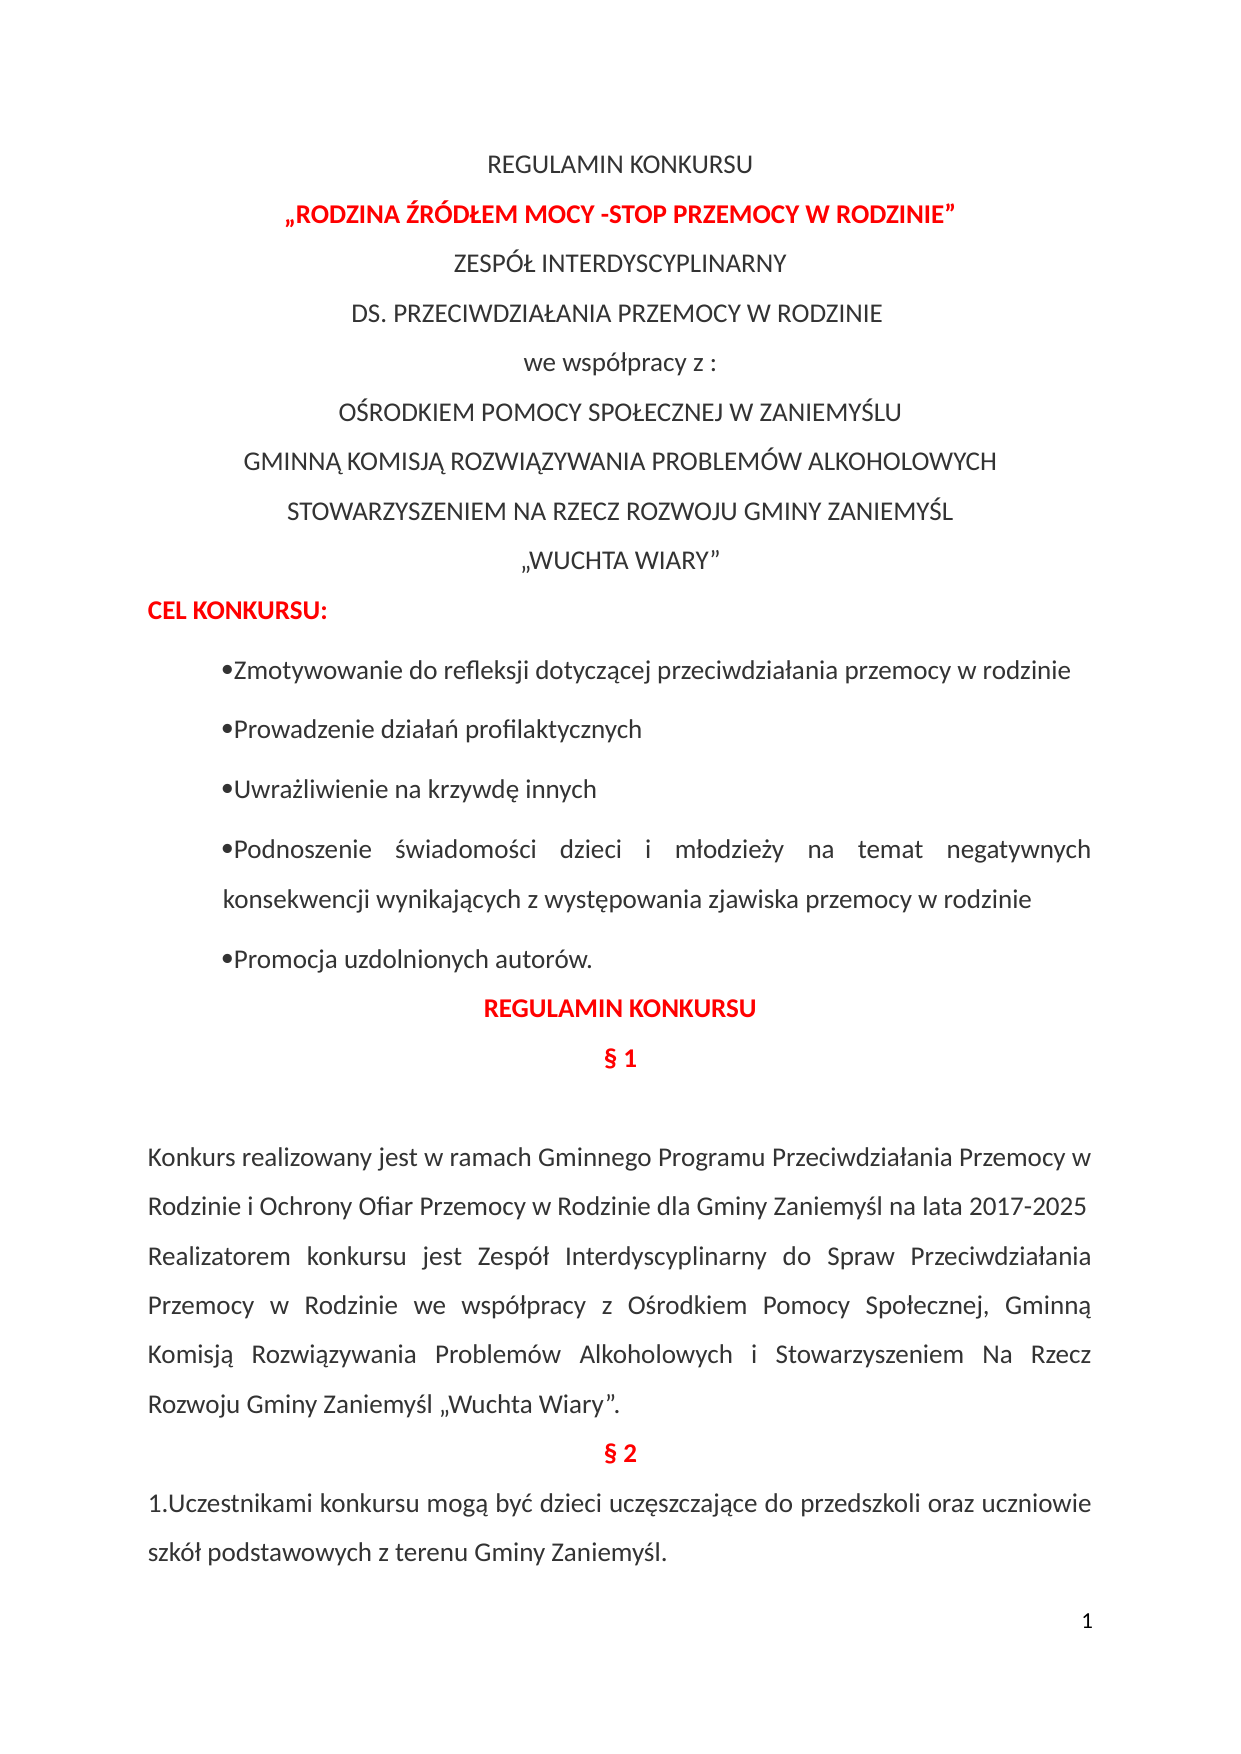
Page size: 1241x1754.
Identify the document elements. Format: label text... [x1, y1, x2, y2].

text ZESPÓŁ INTERDYSCYPLINARNY [148, 247, 1093, 279]
list Prowadzenie działań profilaktycznych [223, 713, 1093, 746]
text GMINNĄ KOMISJĄ ROZWIĄZYWANIA PROBLEMÓW ALKOHOLOWYCH [148, 444, 1093, 477]
text 1.Uczestnikami konkursu mogą być dzieci uczęszczające do przedszkoli oraz uczniowie szkół podstawowych z terenu Gminy Zaniemyśl. [148, 1486, 1093, 1569]
text OŚRODKIEM POMOCY SPOŁECZNEJ W ZANIEMYŚLU [148, 395, 1093, 428]
text „RODZINA ŹRÓDŁEM MOCY -STOP PRZEMOCY W RODZINIE” [148, 197, 1093, 230]
text „WUCHTA WIARY” [148, 543, 1093, 576]
list Uwrażliwienie na krzywdę innych [223, 773, 1093, 806]
text STOWARZYSZENIEM NA RZECZ ROZWOJU GMINY ZANIEMYŚL [148, 494, 1093, 527]
text we współpracy z : [148, 346, 1093, 378]
text CEL KONKURSU: [148, 593, 1093, 626]
list Zmotywowanie do refleksji dotyczącej przeciwdziałania przemocy w rodzinie [223, 653, 1093, 686]
list Promocja uzdolnionych autorów. [223, 942, 1093, 975]
text REGULAMIN KONKURSU [148, 148, 1093, 181]
text Konkurs realizowany jest w ramach Gminnego Programu Przeciwdziałania Przemocy w Rodzinie i Ochrony Ofiar Przemocy w Rodzinie dla Gminy Zaniemyśl na lata 2017-2025 [148, 1140, 1093, 1222]
text REGULAMIN KONKURSU [148, 991, 1093, 1024]
text § 2 [148, 1437, 1093, 1470]
list Podnoszenie świadomości dzieci i młodzieży na temat negatywnych konsekwencji wynikających z występowania zjawiska przemocy w rodzinie [223, 832, 1093, 915]
text Realizatorem konkursu jest Zespół Interdyscyplinarny do Spraw Przeciwdziałania Przemocy w Rodzinie we współpracy z Ośrodkiem Pomocy Społecznej, Gminną Komisją Rozwiązywania Problemów Alkoholowych i Stowarzyszeniem Na Rzecz Rozwoju Gminy Zaniemyśl „Wuchta Wiary”. [148, 1239, 1093, 1420]
text DS. PRZECIWDZIAŁANIA PRZEMOCY W RODZINIE [148, 296, 1093, 329]
text § 1 [148, 1041, 1093, 1074]
